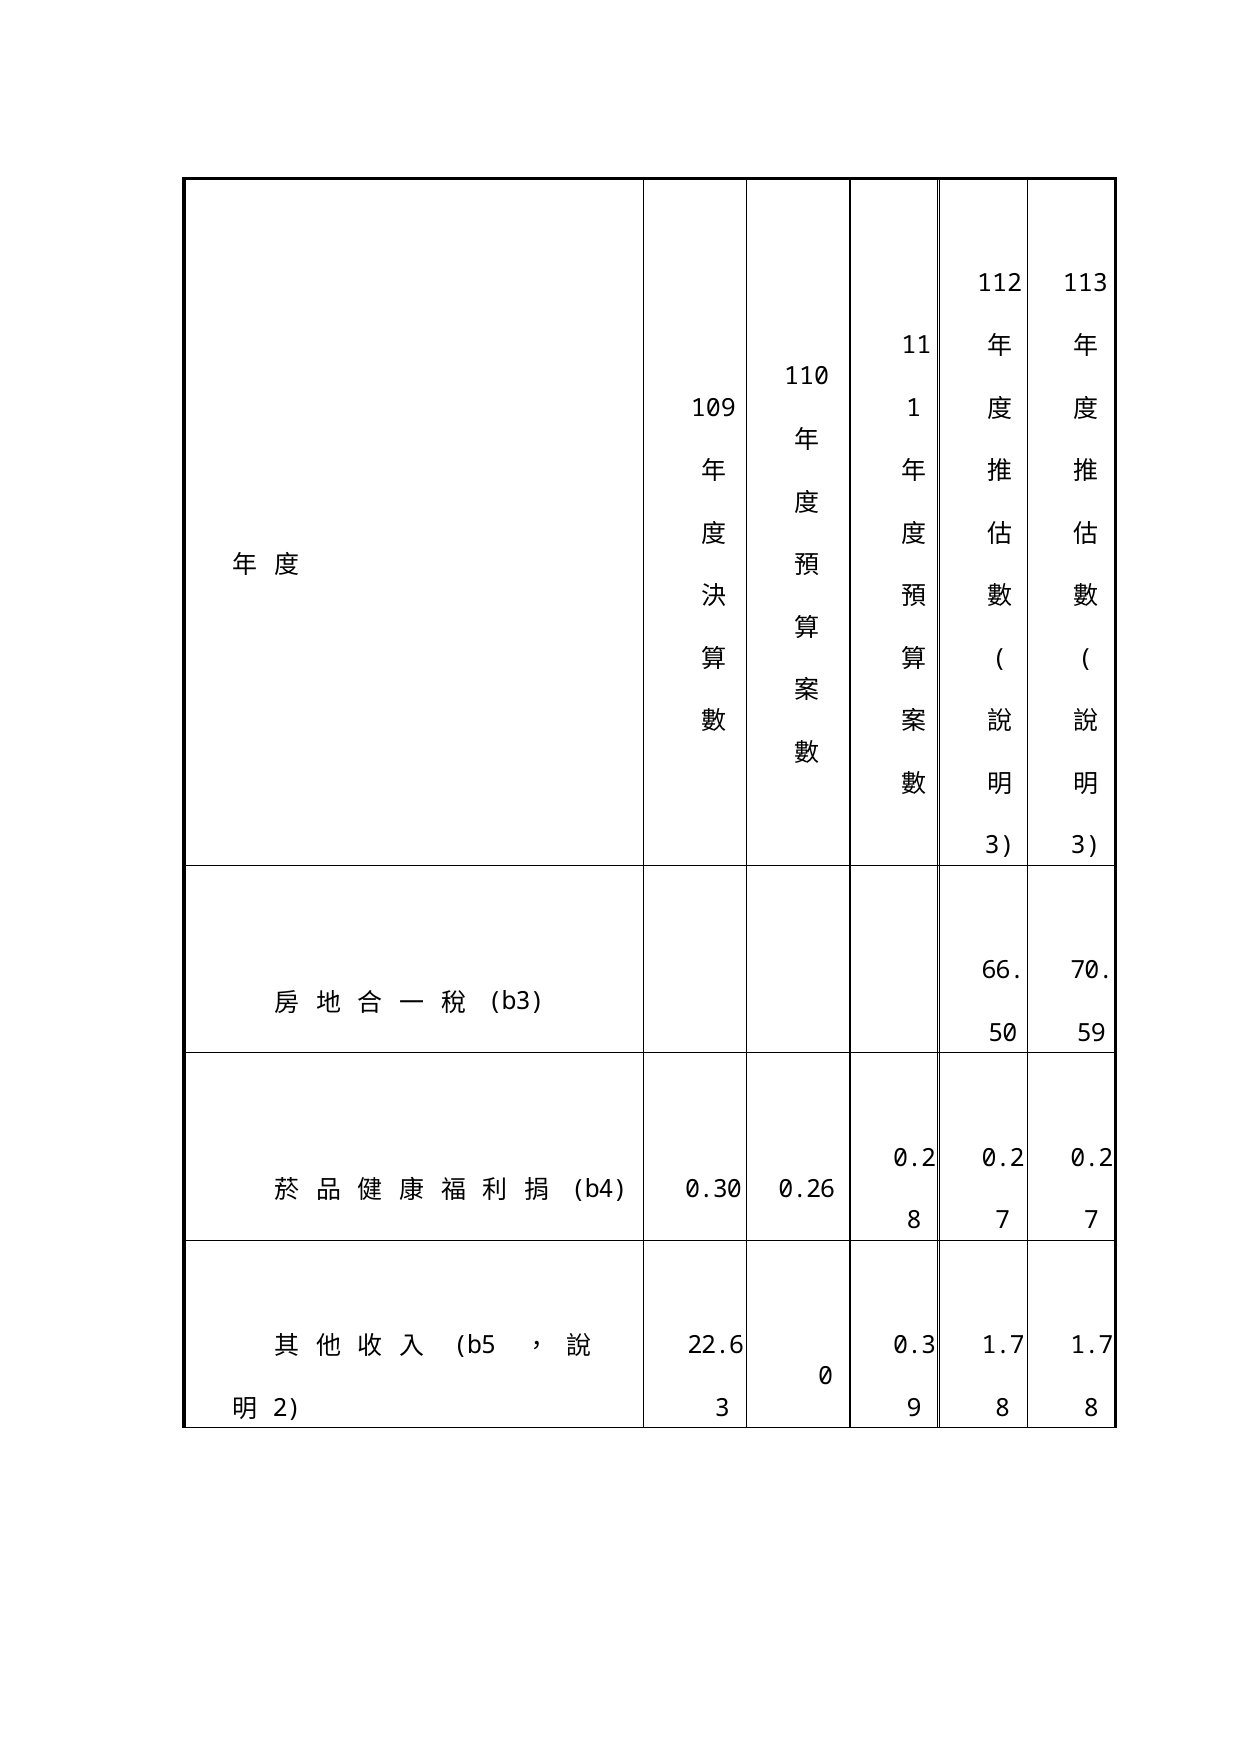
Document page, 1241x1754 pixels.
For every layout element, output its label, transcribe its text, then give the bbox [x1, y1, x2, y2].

table_header 109年度決算數 [644, 180, 746, 865]
table_header 112年度推估數(說明3) [940, 180, 1027, 865]
table_cell 66.50 [940, 866, 1027, 1052]
table_cell 0.39 [851, 1241, 937, 1427]
table_cell 0.26 [747, 1053, 849, 1240]
table_cell [851, 866, 937, 1052]
table_cell 22.63 [644, 1241, 746, 1427]
table_cell 0.28 [851, 1053, 937, 1240]
table_header 110年度預算案數 [747, 180, 849, 865]
table_header 113年度推估數(說明3) [1028, 180, 1114, 865]
table_header 年度 [186, 180, 643, 865]
table_cell 菸品健康福利捐(b4) [186, 1053, 643, 1240]
table_cell 1.78 [1028, 1241, 1114, 1427]
table_cell 1.78 [940, 1241, 1027, 1427]
table_cell 0.30 [644, 1053, 746, 1240]
table_cell 其他收入(b5，說明2) [186, 1241, 643, 1427]
table_cell 0.27 [940, 1053, 1027, 1240]
table_cell 0.27 [1028, 1053, 1114, 1240]
table_cell [644, 866, 746, 1052]
table_cell [747, 866, 849, 1052]
table_cell 70.59 [1028, 866, 1114, 1052]
table_cell 0 [747, 1241, 849, 1427]
table_header 111年度預算案數 [851, 180, 937, 865]
table_cell 房地合一稅(b3) [186, 866, 643, 1052]
